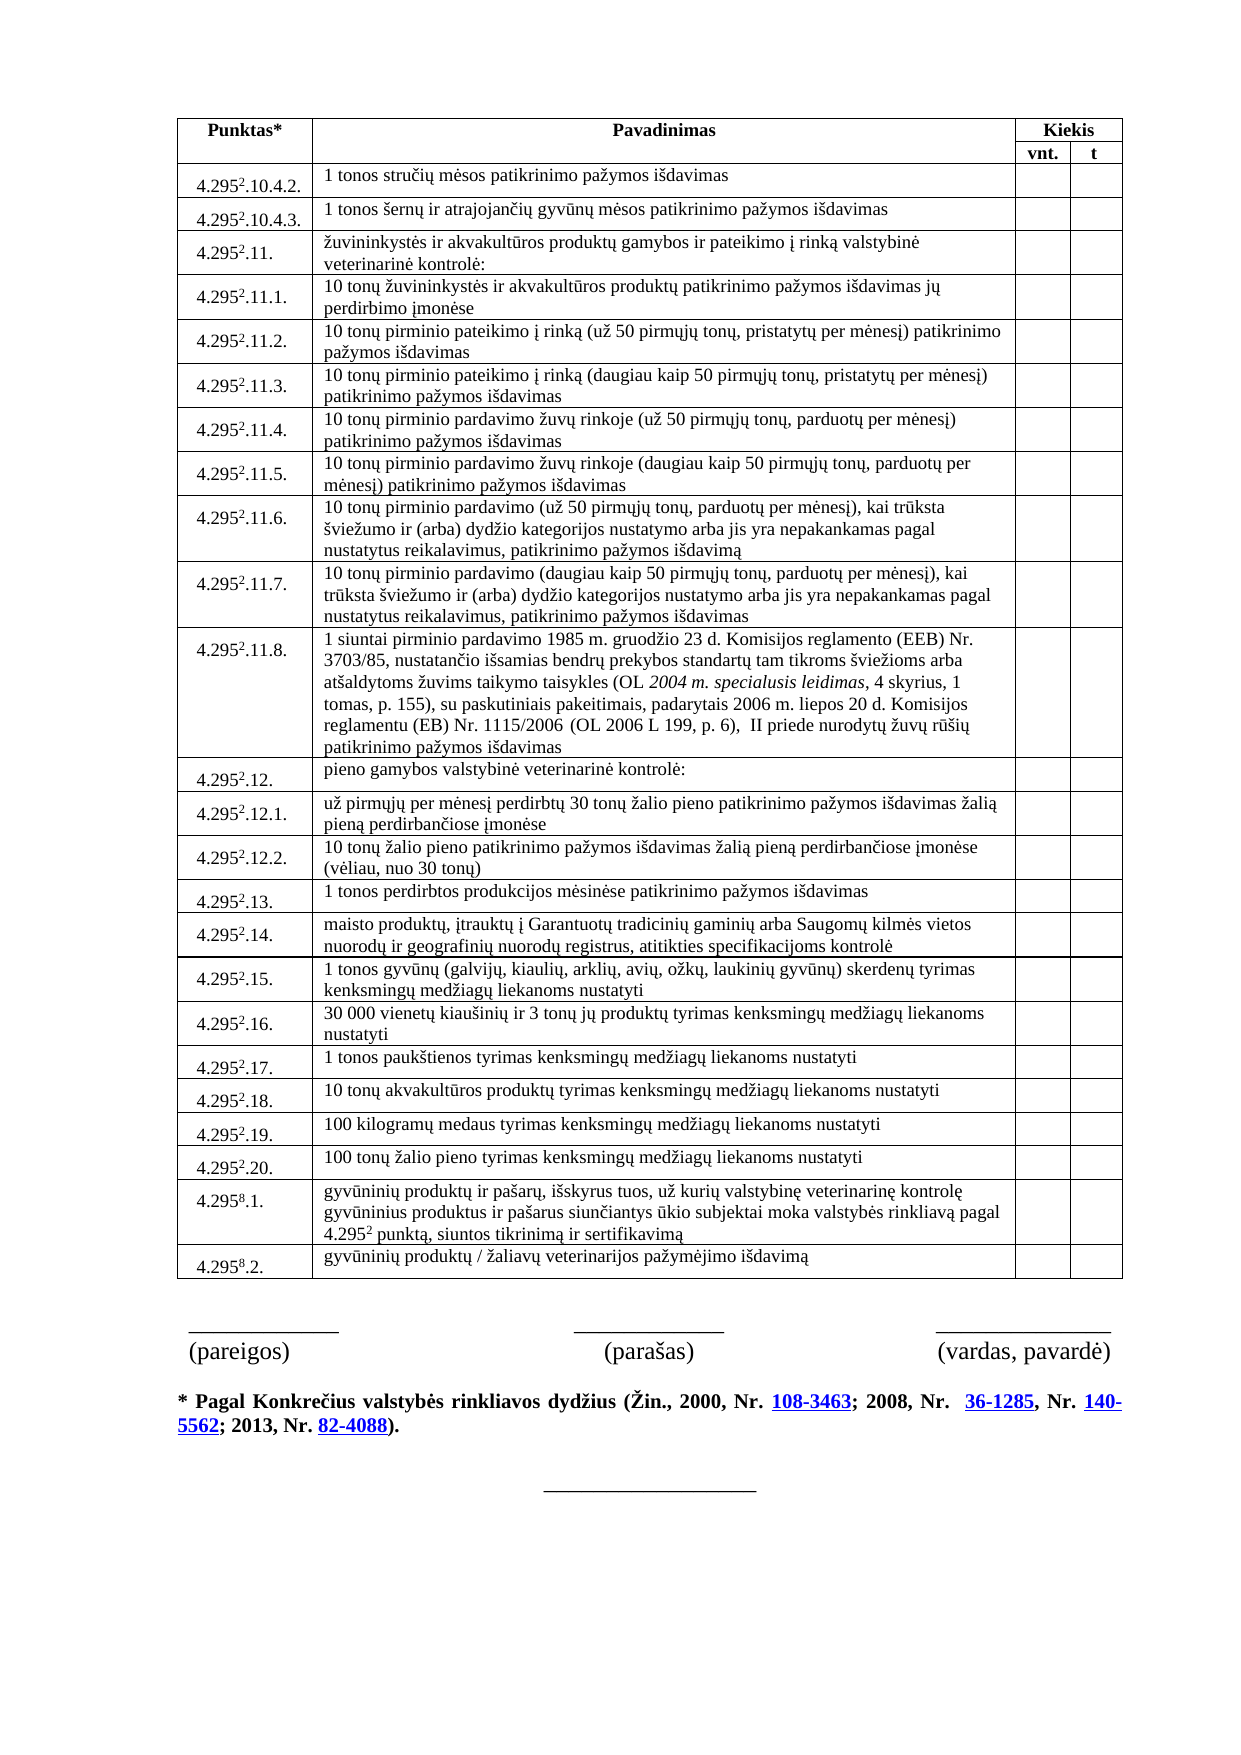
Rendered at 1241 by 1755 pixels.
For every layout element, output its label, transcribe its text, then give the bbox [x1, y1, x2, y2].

table_cell 4.2952.10.4.3. [178, 198, 312, 230]
table_cell [1016, 792, 1070, 835]
table_cell 1 tonos šernų ir atrajojančių gyvūnų mėsos patikrinimo pažymos išdavimas [313, 198, 1015, 230]
table_cell 4.2958.1. [178, 1180, 312, 1244]
table_cell 10 tonų pirminio pateikimo į rinką (už 50 pirmųjų tonų, pristatytų per mėnesį) patikrinimo pažymos išdavimas [313, 320, 1015, 363]
table_cell [1016, 958, 1070, 1001]
table_cell [1071, 1002, 1122, 1045]
table_cell 4.2952.11.5. [178, 452, 312, 495]
table_cell [1071, 1146, 1122, 1178]
table_cell [1071, 452, 1122, 495]
table_cell 10 tonų akvakultūros produktų tyrimas kenksmingų medžiagų liekanoms nustatyti [313, 1079, 1015, 1112]
table_cell [1071, 1245, 1122, 1278]
table_cell [1016, 836, 1070, 879]
table_cell [1016, 231, 1070, 274]
table_header Pavadinimas [313, 119, 1015, 163]
table_cell 10 tonų pirminio pateikimo į rinką (daugiau kaip 50 pirmųjų tonų, pristatytų per mėnesį) patikrinimo pažymos išdavimas [313, 364, 1015, 407]
table_cell [1071, 628, 1122, 757]
table_cell 1 tonos gyvūnų (galvijų, kiaulių, arklių, avių, ožkų, laukinių gyvūnų) skerdenų tyrimas kenksmingų medžiagų liekanoms nustatyti [313, 958, 1015, 1001]
table_cell 4.2952.14. [178, 913, 312, 956]
table_cell 4.2952.20. [178, 1146, 312, 1178]
table_cell 4.2952.11.8. [178, 628, 312, 757]
table_cell 1 tonos stručių mėsos patikrinimo pažymos išdavimas [313, 164, 1015, 197]
table_cell [1071, 275, 1122, 318]
table_cell [1016, 562, 1070, 627]
table_cell 10 tonų žuvininkystės ir akvakultūros produktų patikrinimo pažymos išdavimas jų perdirbimo įmonėse [313, 275, 1015, 318]
table_cell pieno gamybos valstybinė veterinarinė kontrolė: [313, 758, 1015, 791]
table_cell t [1071, 142, 1122, 163]
table_cell [1071, 364, 1122, 407]
table_cell [1016, 1079, 1070, 1112]
table_cell [1016, 1146, 1070, 1178]
table_cell [1071, 231, 1122, 274]
table_cell [1016, 628, 1070, 757]
table_cell 4.2952.10.4.2. [178, 164, 312, 197]
table_header Kiekis [1016, 119, 1122, 141]
table_cell [1071, 913, 1122, 956]
table_cell 10 tonų pirminio pardavimo žuvų rinkoje (už 50 pirmųjų tonų, parduotų per mėnesį) patikrinimo pažymos išdavimas [313, 408, 1015, 451]
table_cell [1071, 958, 1122, 1001]
table_cell už pirmųjų per mėnesį perdirbtų 30 tonų žalio pieno patikrinimo pažymos išdavimas žalią pieną perdirbančiose įmonėse [313, 792, 1015, 835]
table_cell [1016, 1180, 1070, 1244]
table_cell 10 tonų pirminio pardavimo (už 50 pirmųjų tonų, parduotų per mėnesį), kai trūksta šviežumo ir (arba) dydžio kategorijos nustatymo arba jis yra nepakankamas pagal nustatytus reikalavimus, patikrinimo pažymos išdavimą [313, 496, 1015, 561]
text _________________ [177, 1466, 1122, 1495]
table_cell [1016, 496, 1070, 561]
table_header ______________ (vardas, pavardė) [806, 1308, 1122, 1365]
table_cell [1016, 1113, 1070, 1145]
table_header Punktas* [178, 119, 312, 163]
table_cell 4.2952.15. [178, 958, 312, 1001]
table_cell 4.2952.11.6. [178, 496, 312, 561]
table_cell 4.2952.11.7. [178, 562, 312, 627]
table_cell 4.2952.11.1. [178, 275, 312, 318]
table_cell 4.2952.11.4. [178, 408, 312, 451]
table_header ____________ (pareigos) [177, 1308, 492, 1365]
table_cell [1071, 836, 1122, 879]
table_cell [1016, 164, 1070, 197]
table_cell [1016, 1002, 1070, 1045]
table_cell 4.2952.12. [178, 758, 312, 791]
table_cell 30 000 vienetų kiaušinių ir 3 tonų jų produktų tyrimas kenksmingų medžiagų liekanoms nustatyti [313, 1002, 1015, 1045]
table_header ____________ (parašas) [492, 1308, 806, 1365]
table_cell 1 tonos perdirbtos produkcijos mėsinėse patikrinimo pažymos išdavimas [313, 880, 1015, 912]
table_cell 4.2952.16. [178, 1002, 312, 1045]
table_cell 4.2952.17. [178, 1046, 312, 1078]
table_cell [1071, 164, 1122, 197]
table_cell 1 siuntai pirminio pardavimo 1985 m. gruodžio 23 d. Komisijos reglamento (EEB) Nr. 3703/85, nustatančio išsamias bendrų prekybos standartų tam tikroms šviežioms arba atšaldytoms žuvims taikymo taisykles (OL 2004 m. specialusis leidimas, 4 skyrius, 1 tomas, p. 155), su paskutiniais pakeitimais, padarytais 2006 m. liepos 20 d. Komisijos reglamentu (EB) Nr. 1115/2006 (OL 2006 L 199, p. 6), II priede nurodytų žuvų rūšių patikrinimo pažymos išdavimas [313, 628, 1015, 757]
table_cell 4.2952.18. [178, 1079, 312, 1112]
table_cell 100 tonų žalio pieno tyrimas kenksmingų medžiagų liekanoms nustatyti [313, 1146, 1015, 1178]
table_cell [1071, 758, 1122, 791]
table_cell [1071, 320, 1122, 363]
table_cell 1 tonos paukštienos tyrimas kenksmingų medžiagų liekanoms nustatyti [313, 1046, 1015, 1078]
table_cell 100 kilogramų medaus tyrimas kenksmingų medžiagų liekanoms nustatyti [313, 1113, 1015, 1145]
table_cell [1071, 408, 1122, 451]
table_cell 4.2958.2. [178, 1245, 312, 1278]
table_cell [1016, 364, 1070, 407]
table_cell [1071, 1180, 1122, 1244]
table_cell [1016, 880, 1070, 912]
table_cell 10 tonų pirminio pardavimo žuvų rinkoje (daugiau kaip 50 pirmųjų tonų, parduotų per mėnesį) patikrinimo pažymos išdavimas [313, 452, 1015, 495]
table_cell [1016, 320, 1070, 363]
table_cell 4.2952.12.2. [178, 836, 312, 879]
table_cell gyvūninių produktų ir pašarų, išskyrus tuos, už kurių valstybinę veterinarinę kontrolę gyvūninius produktus ir pašarus siunčiantys ūkio subjektai moka valstybės rinkliavą pagal 4.2952 punktą, siuntos tikrinimą ir sertifikavimą [313, 1180, 1015, 1244]
table_cell gyvūninių produktų / žaliavų veterinarijos pažymėjimo išdavimą [313, 1245, 1015, 1278]
table_cell [1071, 562, 1122, 627]
table_cell vnt. [1016, 142, 1070, 163]
table_cell [1071, 1046, 1122, 1078]
table_cell [1071, 1079, 1122, 1112]
table_cell 4.2952.11. [178, 231, 312, 274]
table_cell [1071, 198, 1122, 230]
table_cell [1016, 1245, 1070, 1278]
table_cell [1016, 452, 1070, 495]
table_cell 4.2952.12.1. [178, 792, 312, 835]
table_cell [1016, 758, 1070, 791]
table_cell [1016, 198, 1070, 230]
table_cell [1071, 1113, 1122, 1145]
table_cell 10 tonų pirminio pardavimo (daugiau kaip 50 pirmųjų tonų, parduotų per mėnesį), kai trūksta šviežumo ir (arba) dydžio kategorijos nustatymo arba jis yra nepakankamas pagal nustatytus reikalavimus, patikrinimo pažymos išdavimas [313, 562, 1015, 627]
table_cell [1071, 880, 1122, 912]
table_cell 4.2952.13. [178, 880, 312, 912]
table_cell maisto produktų, įtrauktų į Garantuotų tradicinių gaminių arba Saugomų kilmės vietos nuorodų ir geografinių nuorodų registrus, atitikties specifikacijoms kontrolė [313, 913, 1015, 956]
table_cell žuvininkystės ir akvakultūros produktų gamybos ir pateikimo į rinką valstybinė veterinarinė kontrolė: [313, 231, 1015, 274]
table_cell [1016, 408, 1070, 451]
table_cell [1016, 913, 1070, 956]
table_cell [1016, 1046, 1070, 1078]
table_cell [1071, 496, 1122, 561]
table_cell [1071, 792, 1122, 835]
table_cell [1016, 275, 1070, 318]
text * Pagal Konkrečius valstybės rinkliavos dydžius (Žin., 2000, Nr. 108-3463; 2008, Nr. 36-1285, Nr. 140-5562; 2013, Nr. 82-4088). [177, 1389, 1122, 1437]
table_cell 4.2952.11.3. [178, 364, 312, 407]
table_cell 4.2952.11.2. [178, 320, 312, 363]
table_cell 4.2952.19. [178, 1113, 312, 1145]
table_cell 10 tonų žalio pieno patikrinimo pažymos išdavimas žalią pieną perdirbančiose įmonėse (vėliau, nuo 30 tonų) [313, 836, 1015, 879]
